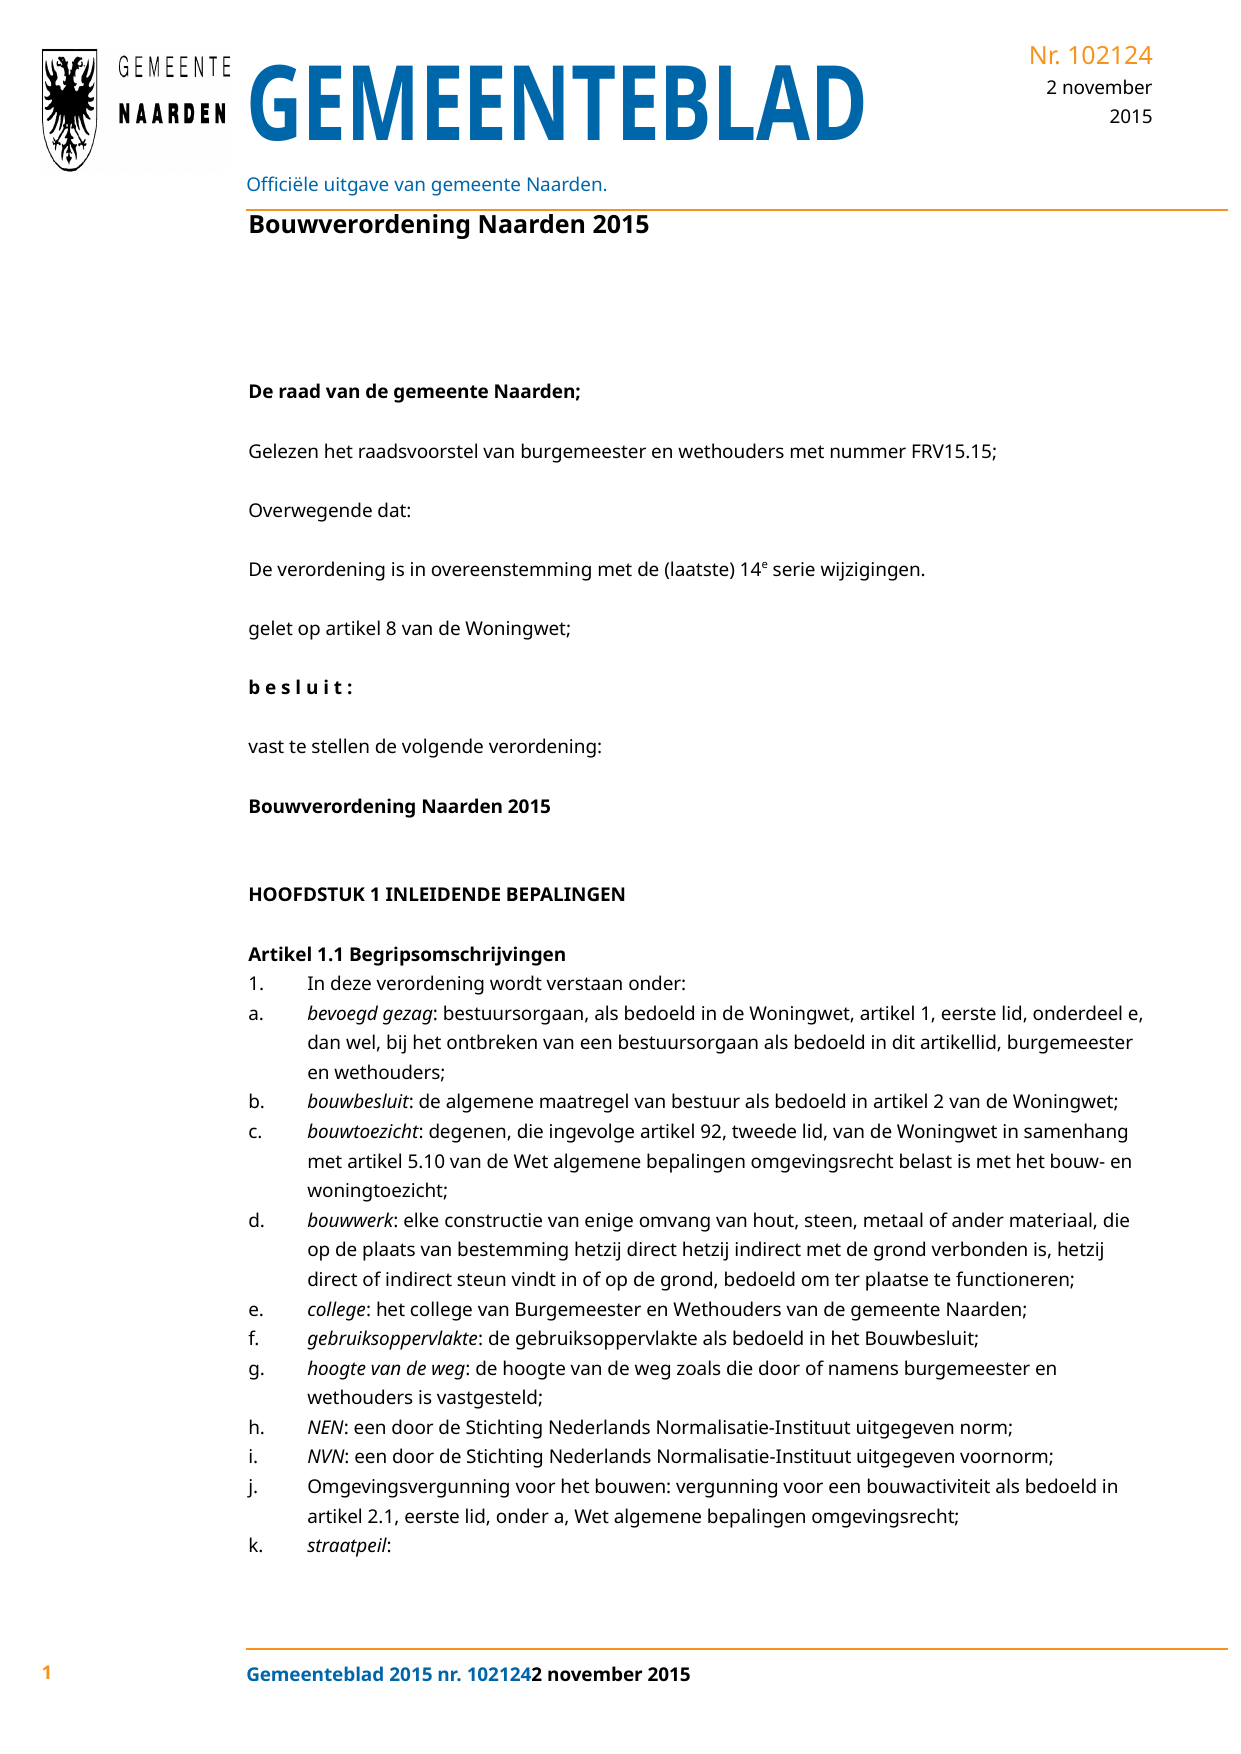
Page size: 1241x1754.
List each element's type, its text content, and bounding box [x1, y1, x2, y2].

list hoogte van de weg: de hoogte van de weg zoals die door of namens burgemeester en wethouders is vastgesteld; [248, 1355, 1152, 1410]
text b e s l u i t : [248, 674, 1152, 700]
text gelet op artikel 8 van de Woningwet; [248, 615, 1152, 641]
text vast te stellen de volgende verordening: [248, 734, 1152, 759]
text Bouwverordening Naarden 2015 [248, 211, 1152, 241]
list NVN: een door de Stichting Nederlands Normalisatie-Instituut uitgegeven voornorm; [248, 1444, 1152, 1469]
list gebruiksoppervlakte: de gebruiksoppervlakte als bedoeld in het Bouwbesluit; [248, 1325, 1152, 1351]
list Omgevingsvergunning voor het bouwen: vergunning voor een bouwactiviteit als bedoeld in artikel 2.1, eerste lid, onder a, Wet algemene bepalingen omgevingsrecht; [248, 1473, 1152, 1529]
text Gelezen het raadsvoorstel van burgemeester en wethouders met nummer FRV15.15; [248, 438, 1152, 464]
list In deze verordening wordt verstaan onder: [248, 970, 1152, 996]
text De verordening is in overeenstemming met de (laatste) 14e serie wijzigingen. [248, 556, 1152, 582]
text De raad van de gemeente Naarden; [248, 379, 1152, 404]
text Bouwverordening Naarden 2015 [248, 793, 1152, 819]
list college: het college van Burgemeester en Wethouders van de gemeente Naarden; [248, 1296, 1152, 1322]
text Overwegende dat: [248, 497, 1152, 523]
list bouwtoezicht: degenen, die ingevolge artikel 92, tweede lid, van de Woningwet in samenhang met artikel 5.10 van de Wet algemene bepalingen omgevingsrecht belast is met het bouw- en woningtoezicht; [248, 1118, 1152, 1203]
text HOOFDSTUK 1 INLEIDENDE BEPALINGEN [248, 882, 1152, 907]
picture [41, 47, 231, 172]
list bouwbesluit: de algemene maatregel van bestuur als bedoeld in artikel 2 van de Woningwet; [248, 1089, 1152, 1114]
list straatpeil: [248, 1532, 1152, 1558]
list bevoegd gezag: bestuursorgaan, als bedoeld in de Woningwet, artikel 1, eerste lid, onderdeel e, dan wel, bij het ontbreken van een bestuursorgaan als bedoeld in dit artikellid, burgemeester en wethouders; [248, 1000, 1152, 1085]
text Artikel 1.1 Begripsomschrijvingen [248, 941, 1152, 967]
list NEN: een door de Stichting Nederlands Normalisatie-Instituut uitgegeven norm; [248, 1414, 1152, 1440]
list bouwwerk: elke constructie van enige omvang van hout, steen, metaal of ander materiaal, die op de plaats van bestemming hetzij direct hetzij indirect met de grond verbonden is, hetzij direct of indirect steun vindt in of op de grond, bedoeld om ter plaatse te functioneren; [248, 1207, 1152, 1292]
